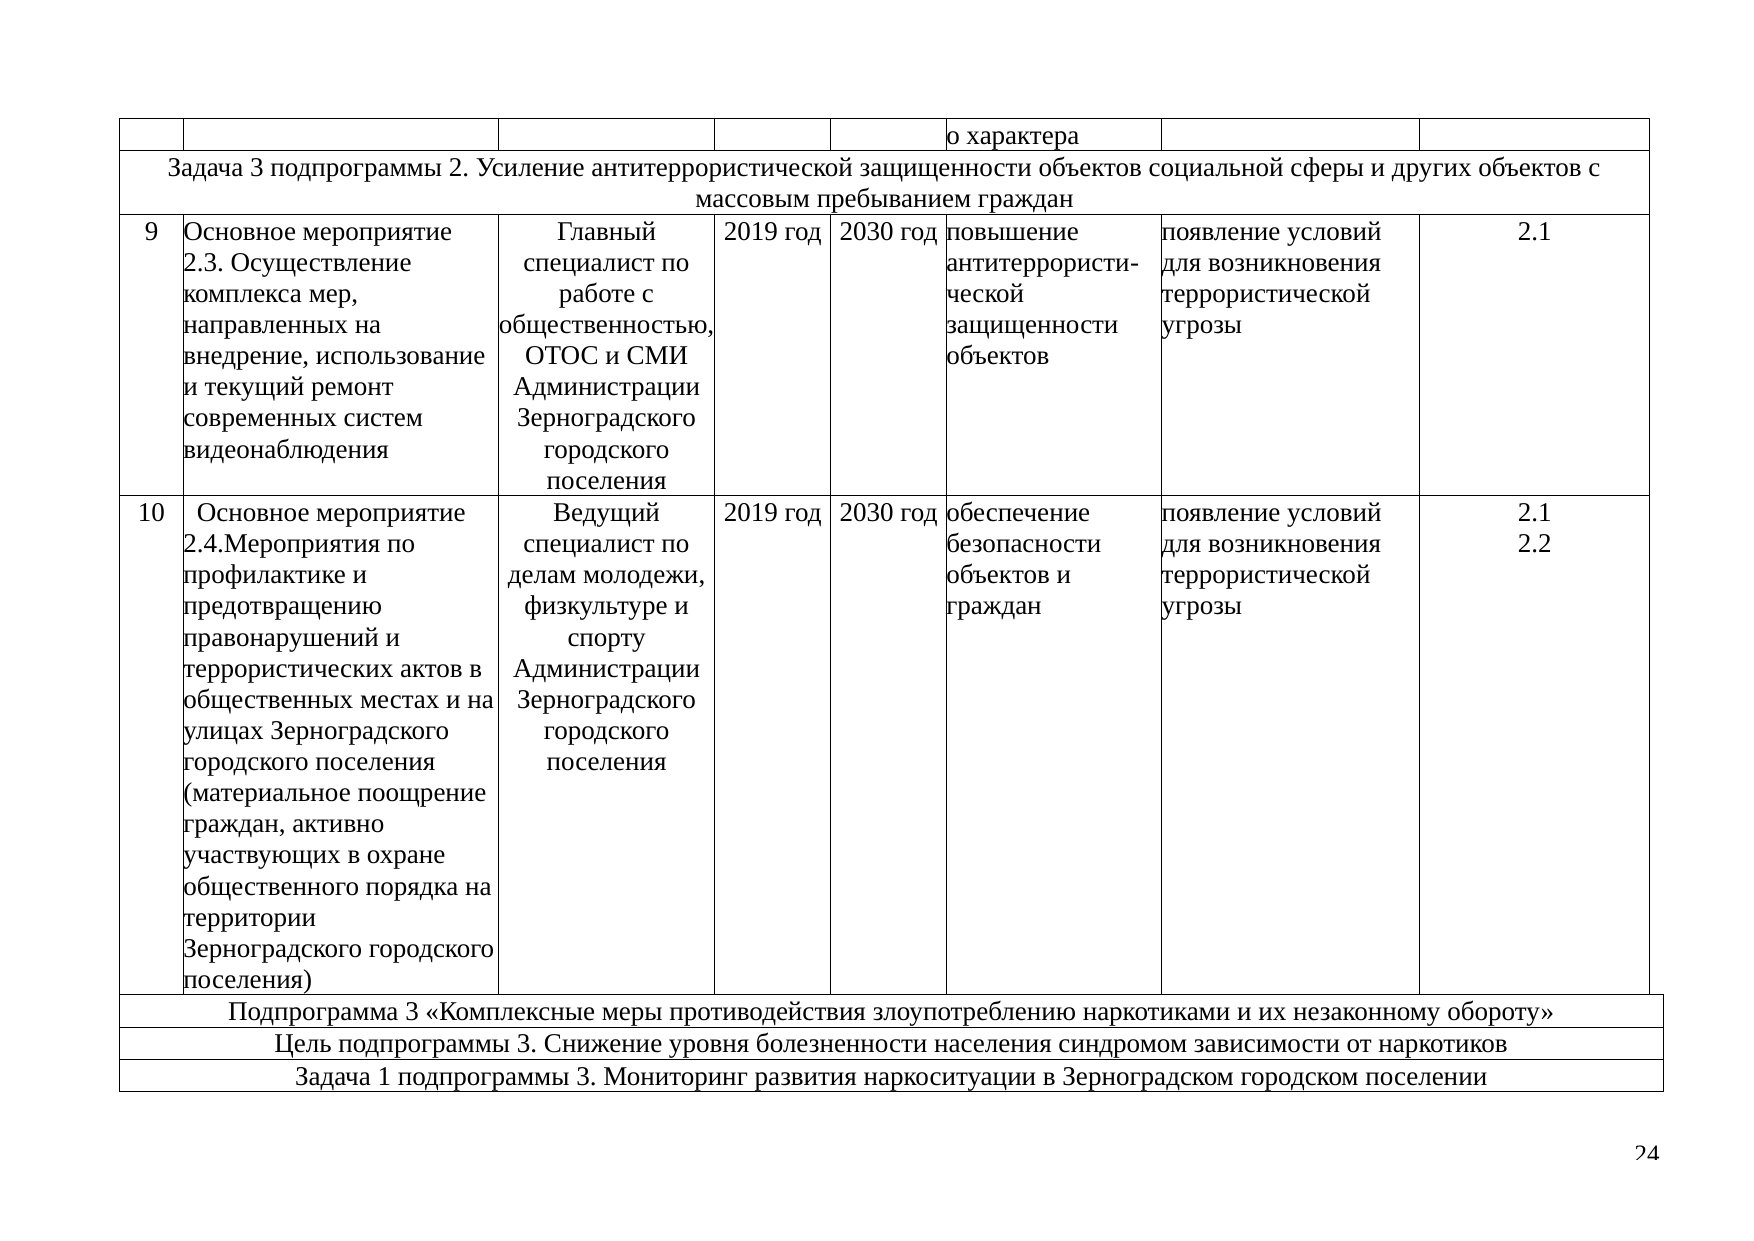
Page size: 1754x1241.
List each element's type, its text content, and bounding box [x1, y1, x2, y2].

table_cell [1655, 495, 1659, 994]
table_cell 2030 год [831, 215, 946, 495]
table_cell 2030 год [831, 496, 946, 994]
table_cell [499, 119, 714, 150]
table_cell 2019 год [715, 496, 830, 994]
table_cell Цель подпрограммы 3. Снижение уровня болезненности населения синдромом зависимости от наркотиков [120, 1028, 1663, 1059]
table_cell [1650, 150, 1655, 214]
table_cell [1650, 214, 1655, 495]
table_cell Ведущий специалист по делам молодежи, физкультуре и спорту Администрации Зерноградского городского поселения [499, 496, 714, 994]
table_cell [1659, 495, 1663, 994]
table_cell о характера [947, 119, 1161, 150]
table_cell [1162, 119, 1419, 150]
table_cell [1659, 118, 1663, 150]
table_cell [1420, 119, 1649, 150]
table_cell [1650, 118, 1655, 150]
table_cell Подпрограмма 3 «Комплексные меры противодействия злоупотреблению наркотиками и их незаконному обороту» [120, 995, 1663, 1027]
table_cell появление условий для возникновения террористической угрозы [1162, 215, 1419, 495]
table_cell Задача 3 подпрограммы 2. Усиление антитеррористической защищенности объектов социальной сферы и других объектов с массовым пребыванием граждан [120, 151, 1649, 214]
table_cell Основное мероприятие 2.3. Осуществление комплекса мер, направленных на внедрение, использование и текущий ремонт современных систем видеонаблюдения [184, 215, 498, 495]
table_cell [184, 119, 498, 150]
table_cell появление условий для возникновения террористической угрозы [1162, 496, 1419, 994]
table_cell Основное мероприятие 2.4.Мероприятия по профилактике и предотвращению правонарушений и террористических актов в общественных местах и на улицах Зерноградского городского поселения (материальное поощрение граждан, активно участвующих в охране общественного порядка на территории Зерноградского городского поселения) [184, 496, 498, 994]
table_cell [1659, 150, 1663, 214]
table_cell [715, 119, 830, 150]
table_cell 9 [120, 215, 183, 495]
table_cell повышение антитеррористи­ческой защищенности объектов [947, 215, 1161, 495]
table_cell [1659, 214, 1663, 495]
table_cell [1650, 495, 1655, 994]
table_cell Главный специалист по работе с общественностью, ОТОС и СМИ Администрации Зерноградского городского поселения [499, 215, 714, 495]
table_cell [1655, 118, 1659, 150]
table_cell Задача 1 подпрограммы 3. Мониторинг развития наркоситуации в Зерноградском городском поселении [120, 1060, 1663, 1091]
table_cell [831, 119, 946, 150]
table_cell [1655, 150, 1659, 214]
table_cell 2019 год [715, 215, 830, 495]
table_cell 10 [120, 496, 183, 994]
table_cell 2.1 [1420, 215, 1649, 495]
table_cell 2.1 2.2 [1420, 496, 1649, 994]
table_cell [1655, 214, 1659, 495]
table_cell обеспечение безопасности объек­тов и граждан [947, 496, 1161, 994]
table_cell [120, 119, 183, 150]
